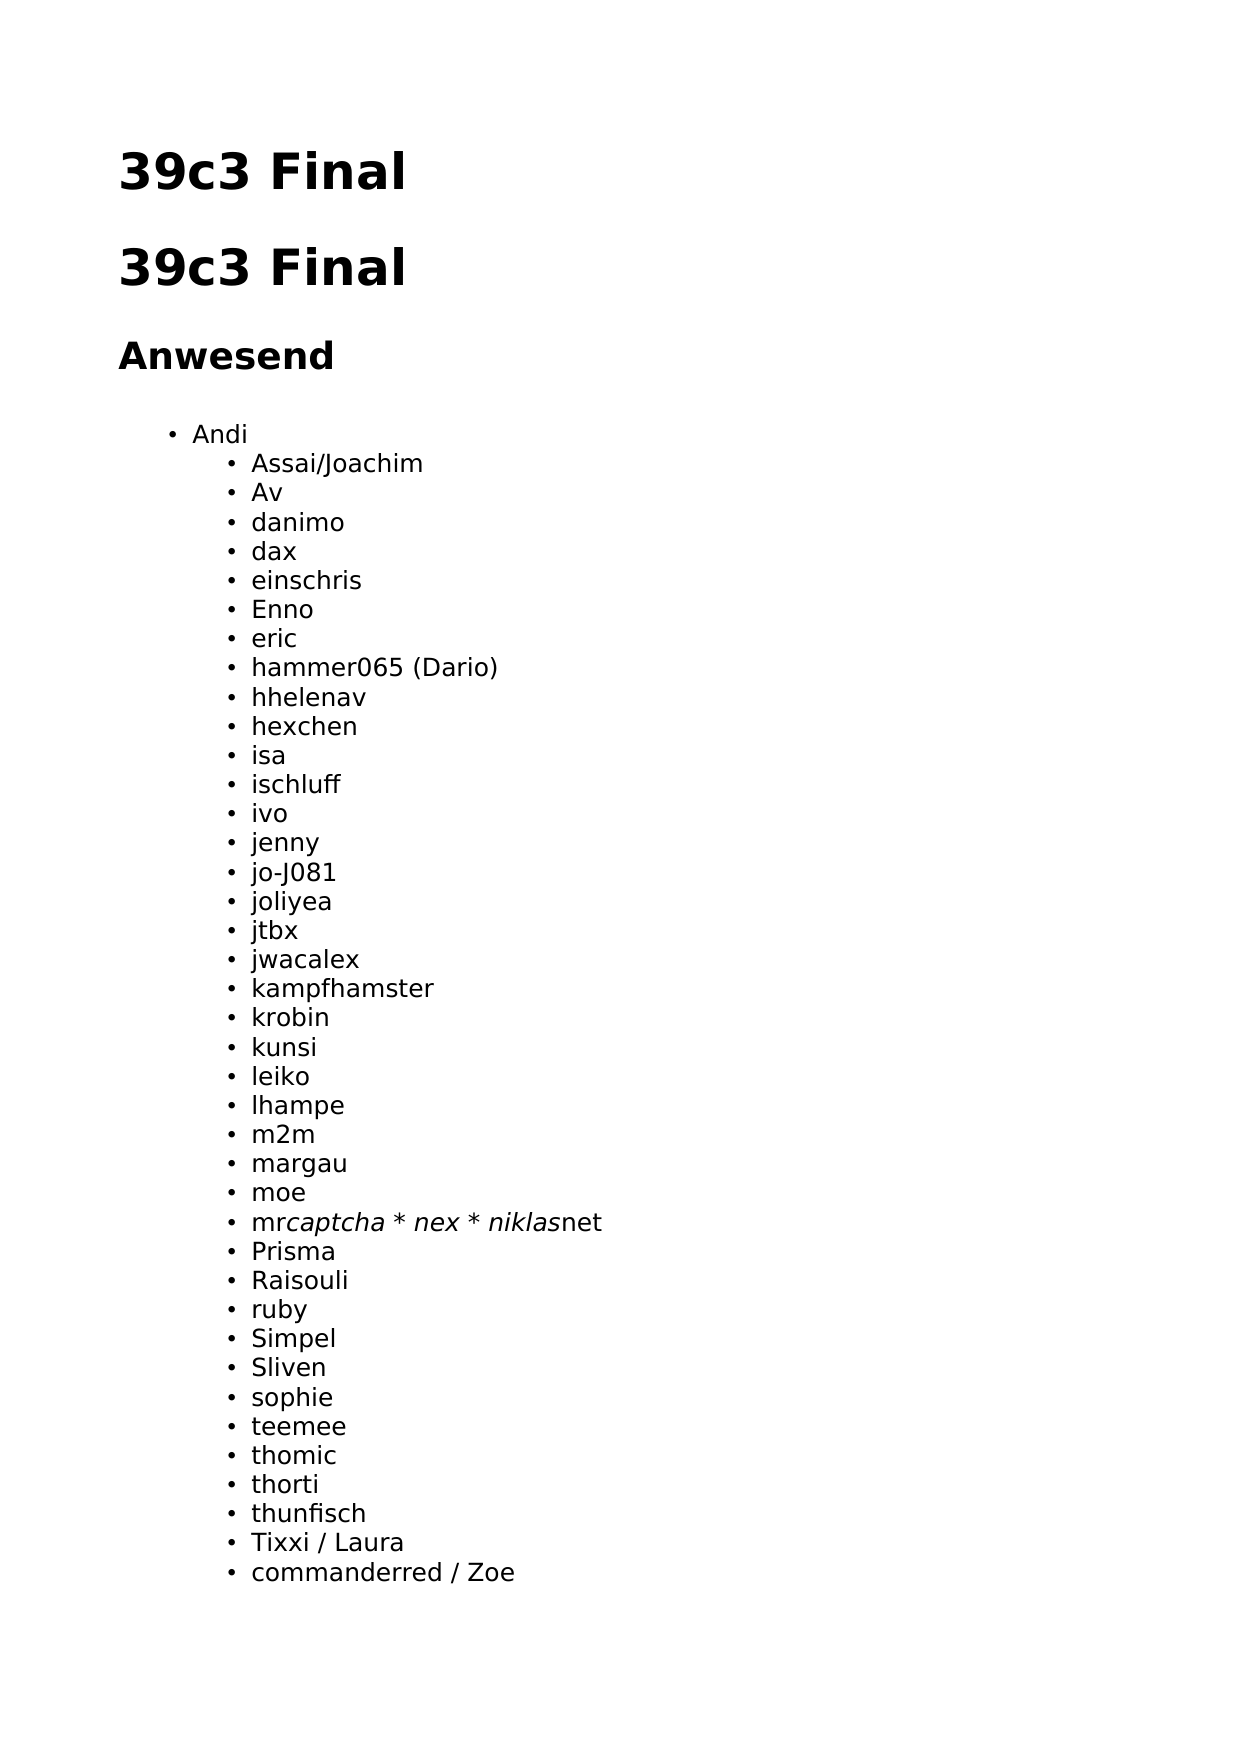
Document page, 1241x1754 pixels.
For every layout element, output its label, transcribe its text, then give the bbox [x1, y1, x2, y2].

list jtbx [236, 916, 1122, 945]
list Raisouli [236, 1266, 1122, 1295]
list hexchen [236, 712, 1122, 741]
subtitle 39c3 Final [118, 239, 1122, 297]
list margau [236, 1149, 1122, 1178]
list Tixxi / Laura [236, 1528, 1122, 1558]
list Assai/Joachim [236, 449, 1122, 478]
list thunfisch [236, 1499, 1122, 1528]
list lhampe [236, 1091, 1122, 1120]
list dax [236, 537, 1122, 566]
list m2m [236, 1120, 1122, 1149]
list isa [236, 741, 1122, 770]
list ruby [236, 1295, 1122, 1324]
list Simpel [236, 1324, 1122, 1353]
list jo-J081 [236, 858, 1122, 887]
list jwacalex [236, 945, 1122, 974]
subtitle 39c3 Final [118, 143, 1122, 201]
list hhelenav [236, 683, 1122, 712]
list moe [236, 1178, 1122, 1208]
list hammer065 (Dario) [236, 653, 1122, 683]
list thorti [236, 1470, 1122, 1499]
list jenny [236, 828, 1122, 858]
list thomic [236, 1441, 1122, 1470]
list Andi [177, 420, 1122, 449]
list eric [236, 624, 1122, 653]
list joliyea [236, 887, 1122, 916]
list sophie [236, 1383, 1122, 1412]
list ischluff [236, 770, 1122, 799]
list Av [236, 478, 1122, 508]
list mrcaptcha * nex * niklasnet [236, 1208, 1122, 1237]
list leiko [236, 1062, 1122, 1091]
list danimo [236, 508, 1122, 537]
list Prisma [236, 1237, 1122, 1266]
list krobin [236, 1003, 1122, 1033]
list commanderred / Zoe [236, 1558, 1122, 1587]
list teemee [236, 1412, 1122, 1441]
list Sliven [236, 1353, 1122, 1383]
list Enno [236, 595, 1122, 624]
list kampfhamster [236, 974, 1122, 1003]
list kunsi [236, 1033, 1122, 1062]
list ivo [236, 799, 1122, 828]
subtitle Anwesend [118, 334, 1122, 378]
list einschris [236, 566, 1122, 595]
